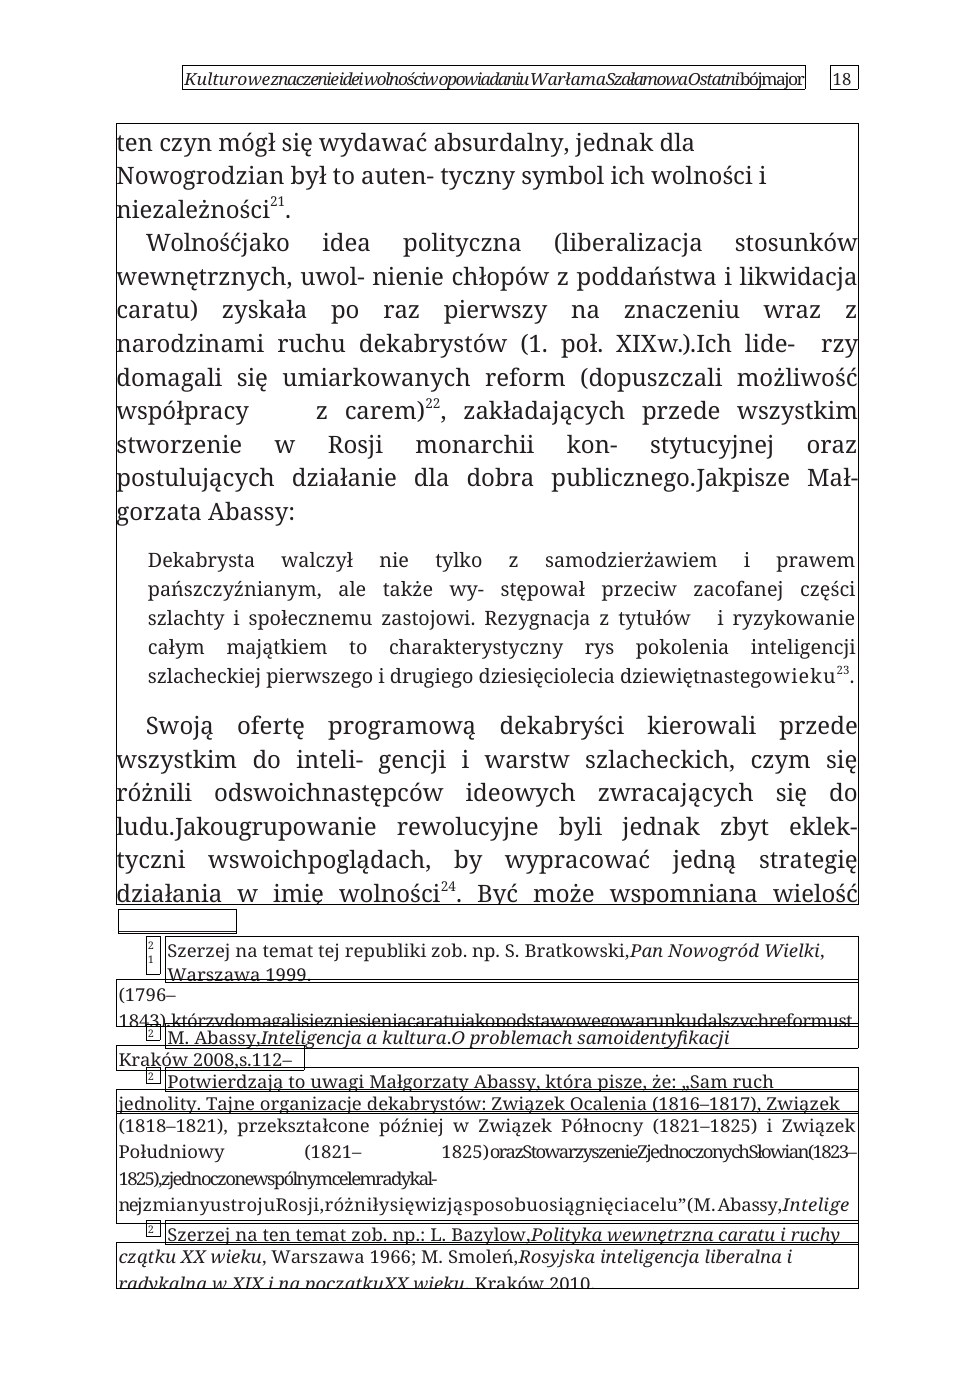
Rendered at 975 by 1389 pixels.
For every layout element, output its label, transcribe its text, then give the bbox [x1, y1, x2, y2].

text Szerzej na ten temat zob. np.: L. Bazylow,Polityka wewnętrzna caratu i ruchy społeczne w Rosji na po- [167, 1222, 858, 1242]
text (1796–1843),którzydomagalisięzniesieniacaratujakopodstawowegowarunkudalszychreformustro- jowych. [118, 982, 858, 1026]
text 21 [148, 938, 159, 967]
text Kraków 2008,s.112–113. [118, 1048, 304, 1069]
text 23 [148, 1026, 159, 1039]
text Dekabrysta walczył nie tylko z samodzierżawiem i prawem pańszczyźnianym, ale także wy- stępował przeciw zacofanej części szlachty i społecznemu zastojowi. Rezygnacja z tytułów i ryzykowanie całym majątkiem to charakterystyczny rys pokolenia inteligencji szlacheckiej pierwszego i drugiego dziesięciolecia dziewiętnastegowieku23. [148, 546, 856, 689]
text Potwierdzają to uwagi Małgorzaty Abassy, która pisze, że: „Sam ruch dekabrystowski nie był [167, 1069, 858, 1089]
text czątku XX wieku, Warszawa 1966; M. Smoleń,Rosyjska inteligencja liberalna i radykalna w XIX i na początkuXX wieku, Kraków 2010. [118, 1244, 858, 1288]
text 189 [832, 68, 858, 88]
text KulturoweznaczenieideiwolnościwopowiadaniuWarłamaSzałamowaOstatnibójmajoraPugaczowa [184, 68, 805, 88]
text Szerzej na temat tej republiki zob. np. S. Bratkowski,Pan Nowogród Wielki, Warszawa 1999. [167, 938, 858, 979]
text Wolnośćjako idea polityczna (liberalizacja stosunków wewnętrznych, uwol- nienie chłopów z poddaństwa i likwidacja caratu) zyskała po raz pierwszy na znaczeniu wraz z narodzinami ruchu dekabrystów (1. poł. XIXw.).Ich lide- rzy domagali się umiarkowanych reform (dopuszczali możliwość współpracy z carem)22, zakładających przede wszystkim stworzenie w Rosji monarchii kon- stytucyjnej oraz postulujących działanie dla dobra publicznego.Jakpisze Mał- gorzata Abassy: [117, 226, 858, 527]
text M. Abassy,Inteligencja a kultura.O problemach samoidentyfikacji dziewiętnastowiecznej inteligencji rosyjskiej, [167, 1026, 858, 1048]
text jednolity. Tajne organizacje dekabrystów: Związek Ocalenia (1816–1817), Związek Dobra Publicznego [118, 1091, 858, 1111]
text ten czyn mógł się wydawać absurdalny, jednak dla Nowogrodzian był to auten- tyczny symbol ich wolności i niezależności21. [117, 125, 858, 225]
text 24 [148, 1070, 159, 1083]
text Swoją ofertę programową dekabryści kierowali przede wszystkim do inteli- gencji i warstw szlacheckich, czym się różnili odswoichnastępców ideowych zwracających się do ludu.Jakougrupowanie rewolucyjne byli jednak zbyt eklek- tyczni wswoichpoglądach, by wypracować jedną strategię działania w imię wolności24. Być może wspomniana wielość koncepcji przyczyniła się w znacz- nej mierze do porażki ruchu na placu Senackim 14 grudnia 1825r.Działania dekabrystów wzbudzały także duże nadziejePolaków,liczących na uzyskanie jak najszerszej autonomii w ramach imperium rosyjskiego lub nawet całkowitej wolności –państwowościpolskiej. [117, 709, 858, 904]
text 25 [148, 1223, 159, 1236]
text (1818–1821), przekształcone później w Związek Północny (1821–1825) i Związek Południowy (1821– 1825)orazStowarzyszenieZjednoczonychSłowian(1823–1825),zjednoczonewspólnymcelemradykal- nejzmianyustrojuRosji,różniłysięwizjąsposobuosiągnięciacelu”(M.Abassy,Inteligencjaakultura..., [118, 1113, 856, 1223]
